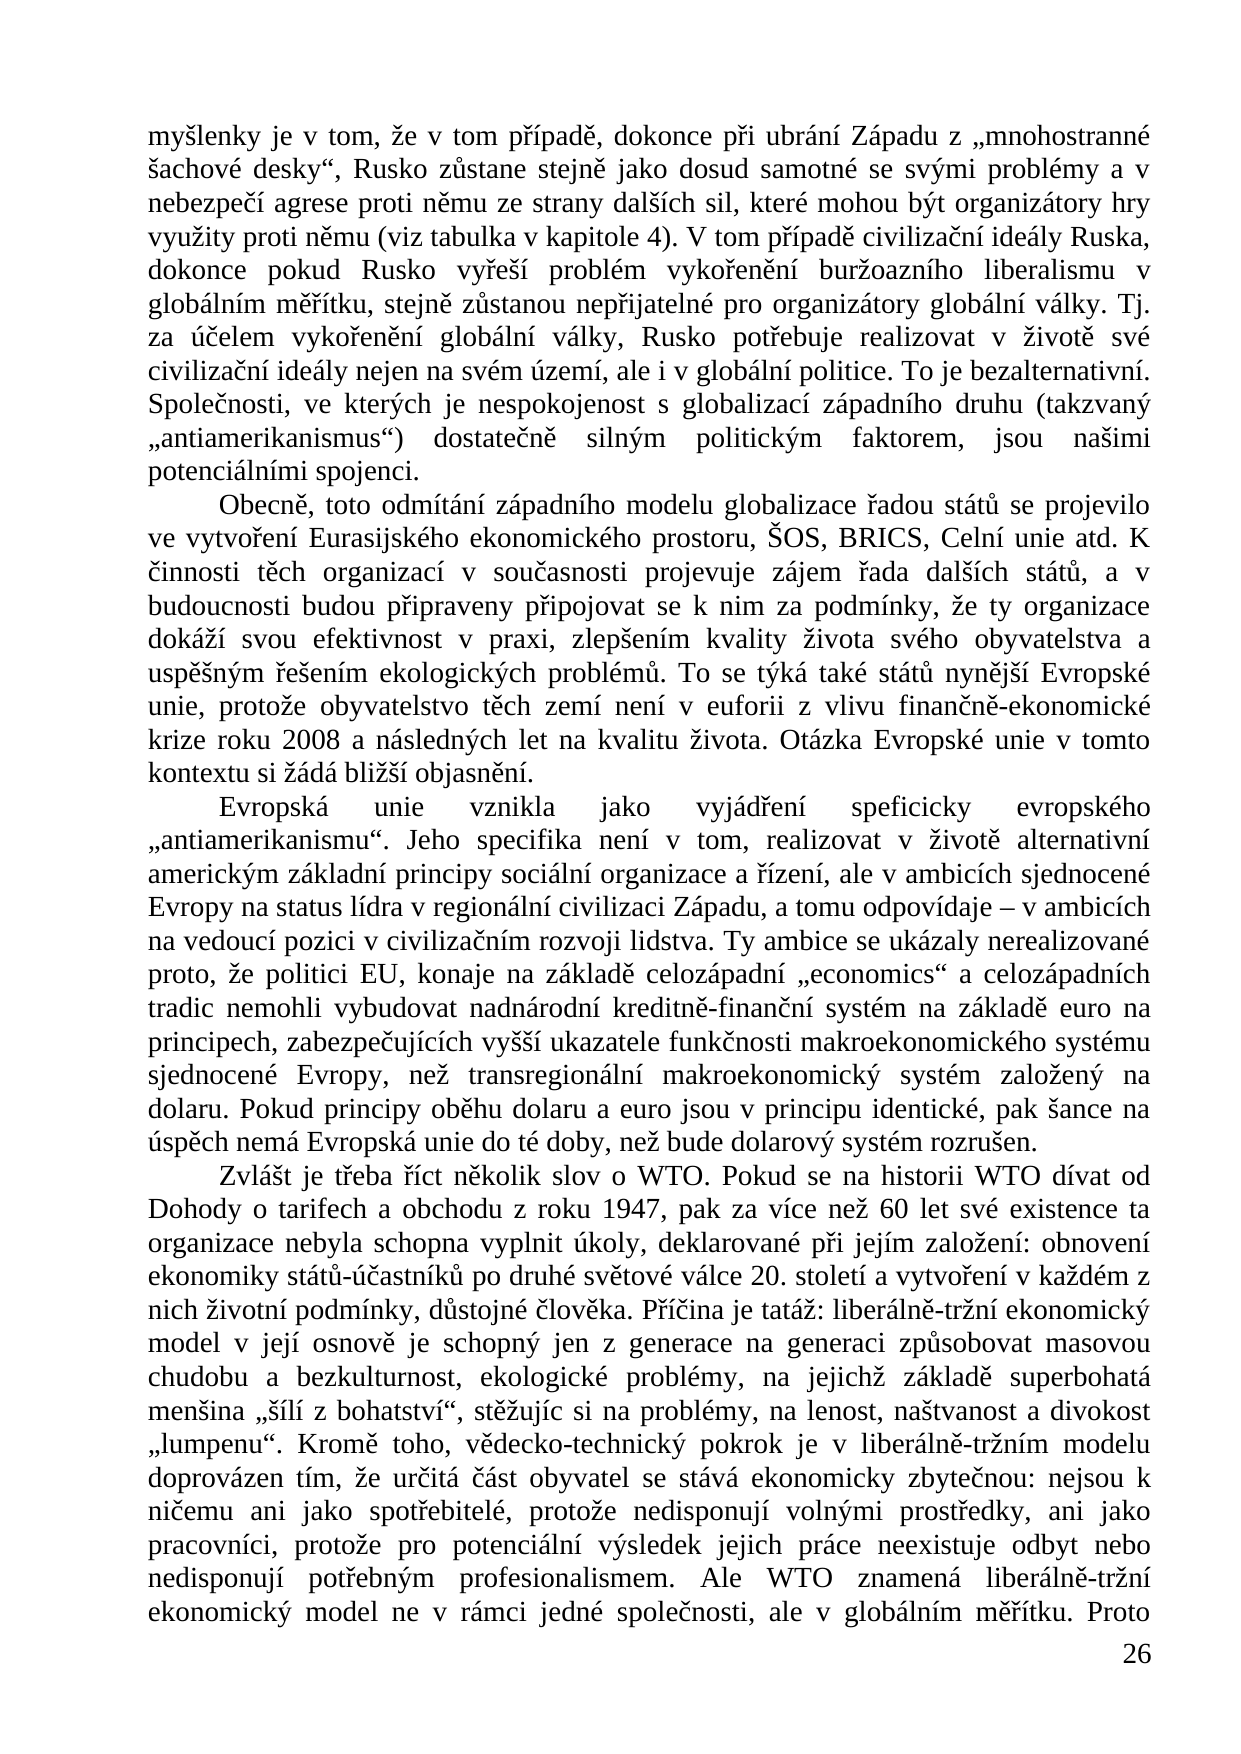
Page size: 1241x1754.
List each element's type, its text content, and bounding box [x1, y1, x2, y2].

text myšlenky je v tom, že v tom případě, dokonce při ubrání Západu z „mnohostranné šachové desky“, Rusko zůstane stejně jako dosud samotné se svými problémy a v nebezpečí agrese proti němu ze strany dalších sil, které mohou být organizátory hry využity proti němu (viz tabulka v kapitole 4). V tom případě civilizační ideály Ruska, dokonce pokud Rusko vyřeší problém vykořenění buržoazního liberalismu v globálním měřítku, stejně zůstanou nepřijatelné pro organizátory globální války. Tj. za účelem vykořenění globální války, Rusko potřebuje realizovat v životě své civilizační ideály nejen na svém území, ale i v globální politice. To je bezalternativní. Společnosti, ve kterých je nespokojenost s globalizací západního druhu (takzvaný „antiamerikanismus“) dostatečně silným politickým faktorem, jsou našimi potenciálními spojenci. [148, 118, 1152, 487]
text Evropská unie vznikla jako vyjádření speficicky evropského „antiamerikanismu“. Jeho specifika není v tom, realizovat v životě alternativní americkým základní principy sociální organizace a řízení, ale v ambicích sjednocené Evropy na status lídra v regionální civilizaci Západu, a tomu odpovídaje – v ambicích na vedoucí pozici v civilizačním rozvoji lidstva. Ty ambice se ukázaly nerealizované proto, že politici EU, konaje na základě celozápadní „economics“ a celozápadních tradic nemohli vybudovat nadnárodní kreditně-finanční systém na základě euro na principech, zabezpečujících vyšší ukazatele funkčnosti makroekonomického systému sjednocené Evropy, než transregionální makroekonomický systém založený na dolaru. Pokud principy oběhu dolaru a euro jsou v principu identické, pak šance na úspěch nemá Evropská unie do té doby, než bude dolarový systém rozrušen. [148, 789, 1152, 1158]
text Zvlášt je třeba říct několik slov o WTO. Pokud se na historii WTO dívat od Dohody o tarifech a obchodu z roku 1947, pak za více než 60 let své existence ta organizace nebyla schopna vyplnit úkoly, deklarované při jejím založení: obnovení ekonomiky států-účastníků po druhé světové válce 20. století a vytvoření v každém z nich životní podmínky, důstojné člověka. Příčina je tatáž: liberálně-tržní ekonomický model v její osnově je schopný jen z generace na generaci způsobovat masovou chudobu a bezkulturnost, ekologické problémy, na jejichž základě superbohatá menšina „šílí z bohatství“, stěžujíc si na problémy, na lenost, naštvanost a divokost „lumpenu“. Kromě toho, vědecko-technický pokrok je v liberálně-tržním modelu doprovázen tím, že určitá část obyvatel se stává ekonomicky zbytečnou: nejsou k ničemu ani jako spotřebitelé, protože nedisponují volnými prostředky, ani jako pracovníci, protože pro potenciální výsledek jejich práce neexistuje odbyt nebo nedisponují potřebným profesionalismem. Ale WTO znamená liberálně-tržní ekonomický model ne v rámci jedné společnosti, ale v globálním měřítku. Proto [148, 1158, 1152, 1627]
text Obecně, toto odmítání západního modelu globalizace řadou států se projevilo ve vytvoření Eurasijského ekonomického prostoru, ŠOS, BRICS, Celní unie atd. K činnosti těch organizací v současnosti projevuje zájem řada dalších států, a v budoucnosti budou připraveny připojovat se k nim za podmínky, že ty organizace dokáží svou efektivnost v praxi, zlepšením kvality života svého obyvatelstva a uspěšným řešením ekologických problémů. To se týká také států nynější Evropské unie, protože obyvatelstvo těch zemí není v euforii z vlivu finančně-ekonomické krize roku 2008 a následných let na kvalitu života. Otázka Evropské unie v tomto kontextu si žádá bližší objasnění. [148, 487, 1152, 789]
